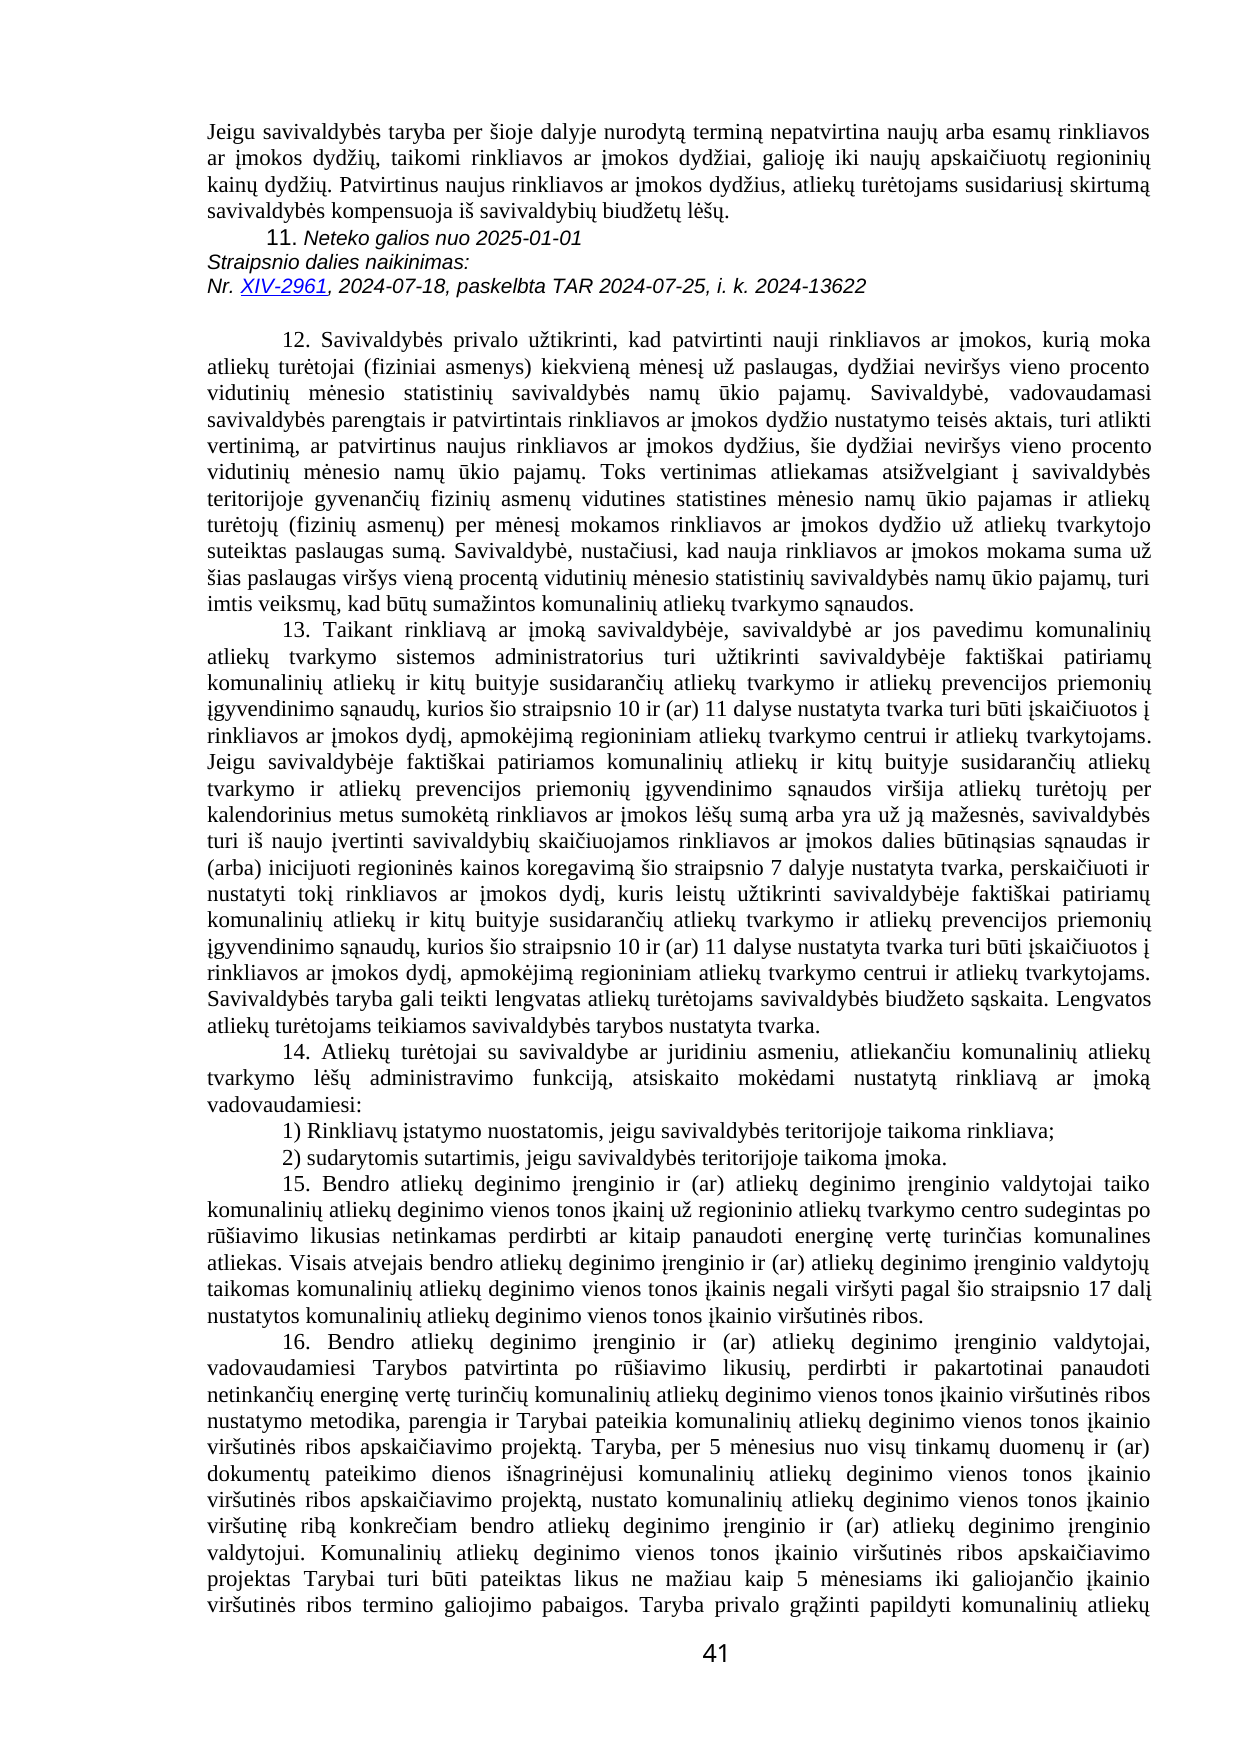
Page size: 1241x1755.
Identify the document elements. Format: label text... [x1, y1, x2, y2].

text 14. Atliekų turėtojai su savivaldybe ar juridiniu asmeniu, atliekančiu komunalinių atliekų tvarkymo lėšų administravimo funkciją, atsiskaito mokėdami nustatytą rinkliavą ar įmoką vadovaudamiesi: [207, 1038, 1152, 1117]
text Jeigu savivaldybės taryba per šioje dalyje nurodytą terminą nepatvirtina naujų arba esamų rinkliavos ar įmokos dydžių, taikomi rinkliavos ar įmokos dydžiai, galioję iki naujų apskaičiuotų regioninių kainų dydžių. Patvirtinus naujus rinkliavos ar įmokos dydžius, atliekų turėtojams susidariusį skirtumą savivaldybės kompensuoja iš savivaldybių biudžetų lėšų. [207, 118, 1152, 223]
text 2) sudarytomis sutartimis, jeigu savivaldybės teritorijoje taikoma įmoka. [207, 1143, 1152, 1170]
text 15. Bendro atliekų deginimo įrenginio ir (ar) atliekų deginimo įrenginio valdytojai taiko komunalinių atliekų deginimo vienos tonos įkainį už regioninio atliekų tvarkymo centro sudegintas po rūšiavimo likusias netinkamas perdirbti ar kitaip panaudoti energinę vertę turinčias komunalines atliekas. Visais atvejais bendro atliekų deginimo įrenginio ir (ar) atliekų deginimo įrenginio valdytojų taikomas komunalinių atliekų deginimo vienos tonos įkainis negali viršyti pagal šio straipsnio 17 dalį nustatytos komunalinių atliekų deginimo vienos tonos įkainio viršutinės ribos. [207, 1170, 1152, 1328]
text 13. Taikant rinkliavą ar įmoką savivaldybėje, savivaldybė ar jos pavedimu komunalinių atliekų tvarkymo sistemos administratorius turi užtikrinti savivaldybėje faktiškai patiriamų komunalinių atliekų ir kitų buityje susidarančių atliekų tvarkymo ir atliekų prevencijos priemonių įgyvendinimo sąnaudų, kurios šio straipsnio 10 ir (ar) 11 dalyse nustatyta tvarka turi būti įskaičiuotos į rinkliavos ar įmokos dydį, apmokėjimą regioniniam atliekų tvarkymo centrui ir atliekų tvarkytojams. Jeigu savivaldybėje faktiškai patiriamos komunalinių atliekų ir kitų buityje susidarančių atliekų tvarkymo ir atliekų prevencijos priemonių įgyvendinimo sąnaudos viršija atliekų turėtojų per kalendorinius metus sumokėtą rinkliavos ar įmokos lėšų sumą arba yra už ją mažesnės, savivaldybės turi iš naujo įvertinti savivaldybių skaičiuojamos rinkliavos ar įmokos dalies būtinąsias sąnaudas ir (arba) inicijuoti regioninės kainos koregavimą šio straipsnio 7 dalyje nustatyta tvarka, perskaičiuoti ir nustatyti tokį rinkliavos ar įmokos dydį, kuris leistų užtikrinti savivaldybėje faktiškai patiriamų komunalinių atliekų ir kitų buityje susidarančių atliekų tvarkymo ir atliekų prevencijos priemonių įgyvendinimo sąnaudų, kurios šio straipsnio 10 ir (ar) 11 dalyse nustatyta tvarka turi būti įskaičiuotos į rinkliavos ar įmokos dydį, apmokėjimą regioniniam atliekų tvarkymo centrui ir atliekų tvarkytojams. Savivaldybės taryba gali teikti lengvatas atliekų turėtojams savivaldybės biudžeto sąskaita. Lengvatos atliekų turėtojams teikiamos savivaldybės tarybos nustatyta tvarka. [207, 616, 1152, 1038]
text Nr. XIV-2961, 2024-07-18, paskelbta TAR 2024-07-25, i. k. 2024-13622 [207, 274, 1152, 298]
text 12. Savivaldybės privalo užtikrinti, kad patvirtinti nauji rinkliavos ar įmokos, kurią moka atliekų turėtojai (fiziniai asmenys) kiekvieną mėnesį už paslaugas, dydžiai neviršys vieno procento vidutinių mėnesio statistinių savivaldybės namų ūkio pajamų. Savivaldybė, vadovaudamasi savivaldybės parengtais ir patvirtintais rinkliavos ar įmokos dydžio nustatymo teisės aktais, turi atlikti vertinimą, ar patvirtinus naujus rinkliavos ar įmokos dydžius, šie dydžiai neviršys vieno procento vidutinių mėnesio namų ūkio pajamų. Toks vertinimas atliekamas atsižvelgiant į savivaldybės teritorijoje gyvenančių fizinių asmenų vidutines statistines mėnesio namų ūkio pajamas ir atliekų turėtojų (fizinių asmenų) per mėnesį mokamos rinkliavos ar įmokos dydžio už atliekų tvarkytojo suteiktas paslaugas sumą. Savivaldybė, nustačiusi, kad nauja rinkliavos ar įmokos mokama suma už šias paslaugas viršys vieną procentą vidutinių mėnesio statistinių savivaldybės namų ūkio pajamų, turi imtis veiksmų, kad būtų sumažintos komunalinių atliekų tvarkymo sąnaudos. [207, 327, 1152, 616]
text 11. Neteko galios nuo 2025-01-01 [207, 223, 1152, 250]
text 1) Rinkliavų įstatymo nuostatomis, jeigu savivaldybės teritorijoje taikoma rinkliava; [207, 1117, 1152, 1143]
text 16. Bendro atliekų deginimo įrenginio ir (ar) atliekų deginimo įrenginio valdytojai, vadovaudamiesi Tarybos patvirtinta po rūšiavimo likusių, perdirbti ir pakartotinai panaudoti netinkančių energinę vertę turinčių komunalinių atliekų deginimo vienos tonos įkainio viršutinės ribos nustatymo metodika, parengia ir Tarybai pateikia komunalinių atliekų deginimo vienos tonos įkainio viršutinės ribos apskaičiavimo projektą. Taryba, per 5 mėnesius nuo visų tinkamų duomenų ir (ar) dokumentų pateikimo dienos išnagrinėjusi komunalinių atliekų deginimo vienos tonos įkainio viršutinės ribos apskaičiavimo projektą, nustato komunalinių atliekų deginimo vienos tonos įkainio viršutinę ribą konkrečiam bendro atliekų deginimo įrenginio ir (ar) atliekų deginimo įrenginio valdytojui. Komunalinių atliekų deginimo vienos tonos įkainio viršutinės ribos apskaičiavimo projektas Tarybai turi būti pateiktas likus ne mažiau kaip 5 mėnesiams iki galiojančio įkainio viršutinės ribos termino galiojimo pabaigos. Taryba privalo grąžinti papildyti komunalinių atliekų [207, 1328, 1152, 1618]
text Straipsnio dalies naikinimas: [207, 250, 1152, 274]
